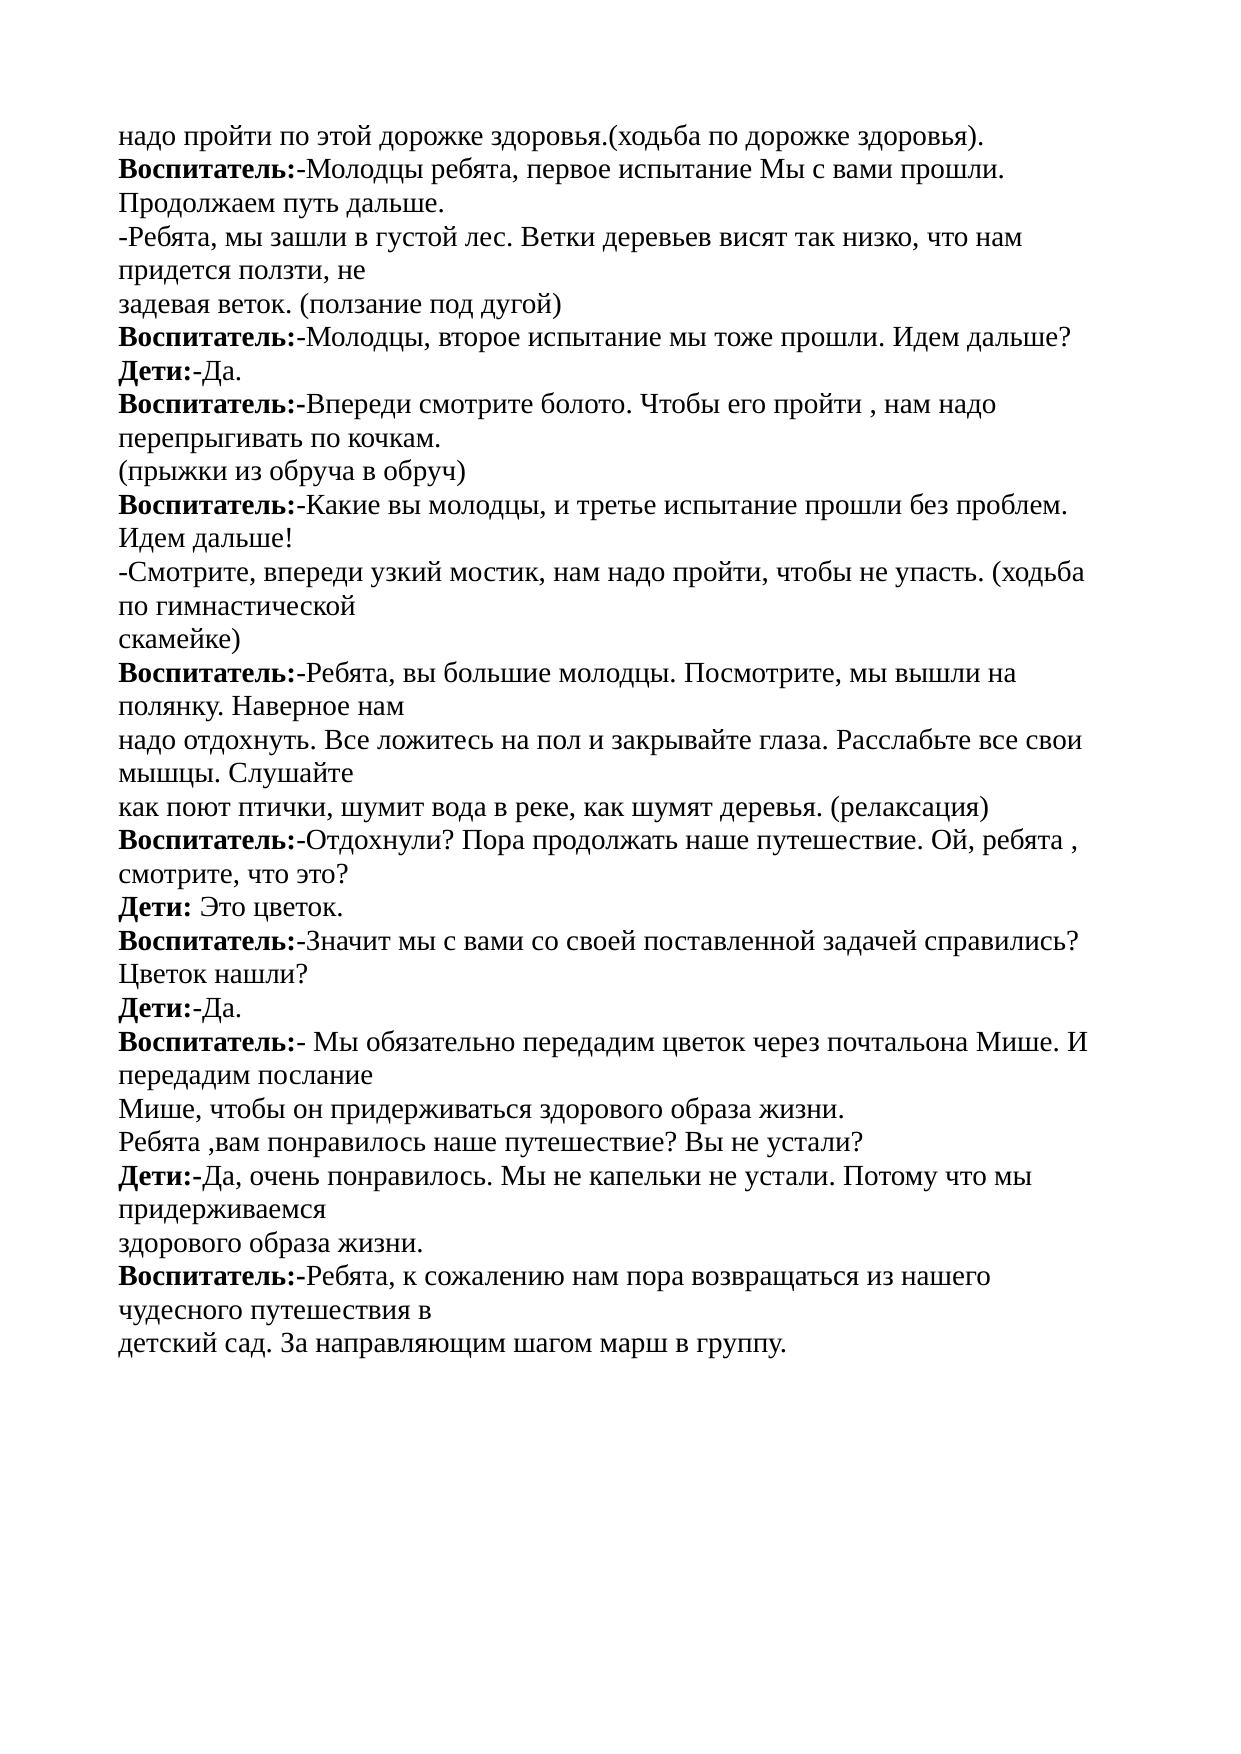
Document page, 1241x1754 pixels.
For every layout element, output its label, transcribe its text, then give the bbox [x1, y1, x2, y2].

text Мише, чтобы он придерживаться здорового образа жизни. [118, 1091, 1122, 1124]
text Дети: Это цветок. [118, 889, 1122, 923]
text детский сад. За направляющим шагом марш в группу. [118, 1326, 1122, 1359]
text скамейке) [118, 621, 1122, 655]
text Ребята ,вам понравилось наше путешествие? Вы не устали? [118, 1124, 1122, 1158]
text -Смотрите, впереди узкий мостик, нам надо пройти, чтобы не упасть. (ходьба по гимнастической [118, 554, 1122, 621]
text Воспитатель:-Значит мы с вами со своей поставленной задачей справились? Цветок нашли? [118, 923, 1122, 990]
text -Ребята, мы зашли в густой лес. Ветки деревьев висят так низко, что нам придется ползти, не [118, 219, 1122, 286]
text Дети:-Да. [118, 353, 1122, 386]
text Воспитатель:-Ребята, вы большие молодцы. Посмотрите, мы вышли на полянку. Наверное нам [118, 655, 1122, 722]
text задевая веток. (ползание под дугой) [118, 286, 1122, 319]
text Воспитатель:-Молодцы ребята, первое испытание Мы с вами прошли. Продолжаем путь дальше. [118, 152, 1122, 219]
text Дети:-Да. [118, 990, 1122, 1024]
text как поют птички, шумит вода в реке, как шумят деревья. (релаксация) [118, 789, 1122, 822]
text Воспитатель:-Какие вы молодцы, и третье испытание прошли без проблем. Идем дальше! [118, 487, 1122, 554]
text здорового образа жизни. [118, 1225, 1122, 1258]
text Воспитатель:-Впереди смотрите болото. Чтобы его пройти , нам надо перепрыгивать по кочкам. [118, 386, 1122, 453]
text Воспитатель:- Мы обязательно передадим цветок через почтальона Мише. И передадим послание [118, 1024, 1122, 1091]
text надо отдохнуть. Все ложитесь на пол и закрывайте глаза. Расслабьте все свои мышцы. Слушайте [118, 722, 1122, 789]
text Воспитатель:-Отдохнули? Пора продолжать наше путешествие. Ой, ребята , смотрите, что это? [118, 822, 1122, 889]
text Воспитатель:-Ребята, к сожалению нам пора возвращаться из нашего чудесного путешествия в [118, 1258, 1122, 1326]
text Воспитатель:-Молодцы, второе испытание мы тоже прошли. Идем дальше? [118, 319, 1122, 353]
text надо пройти по этой дорожке здоровья.(ходьба по дорожке здоровья). [118, 118, 1122, 152]
text (прыжки из обруча в обруч) [118, 453, 1122, 487]
text Дети:-Да, очень понравилось. Мы не капельки не устали. Потому что мы придерживаемся [118, 1158, 1122, 1225]
